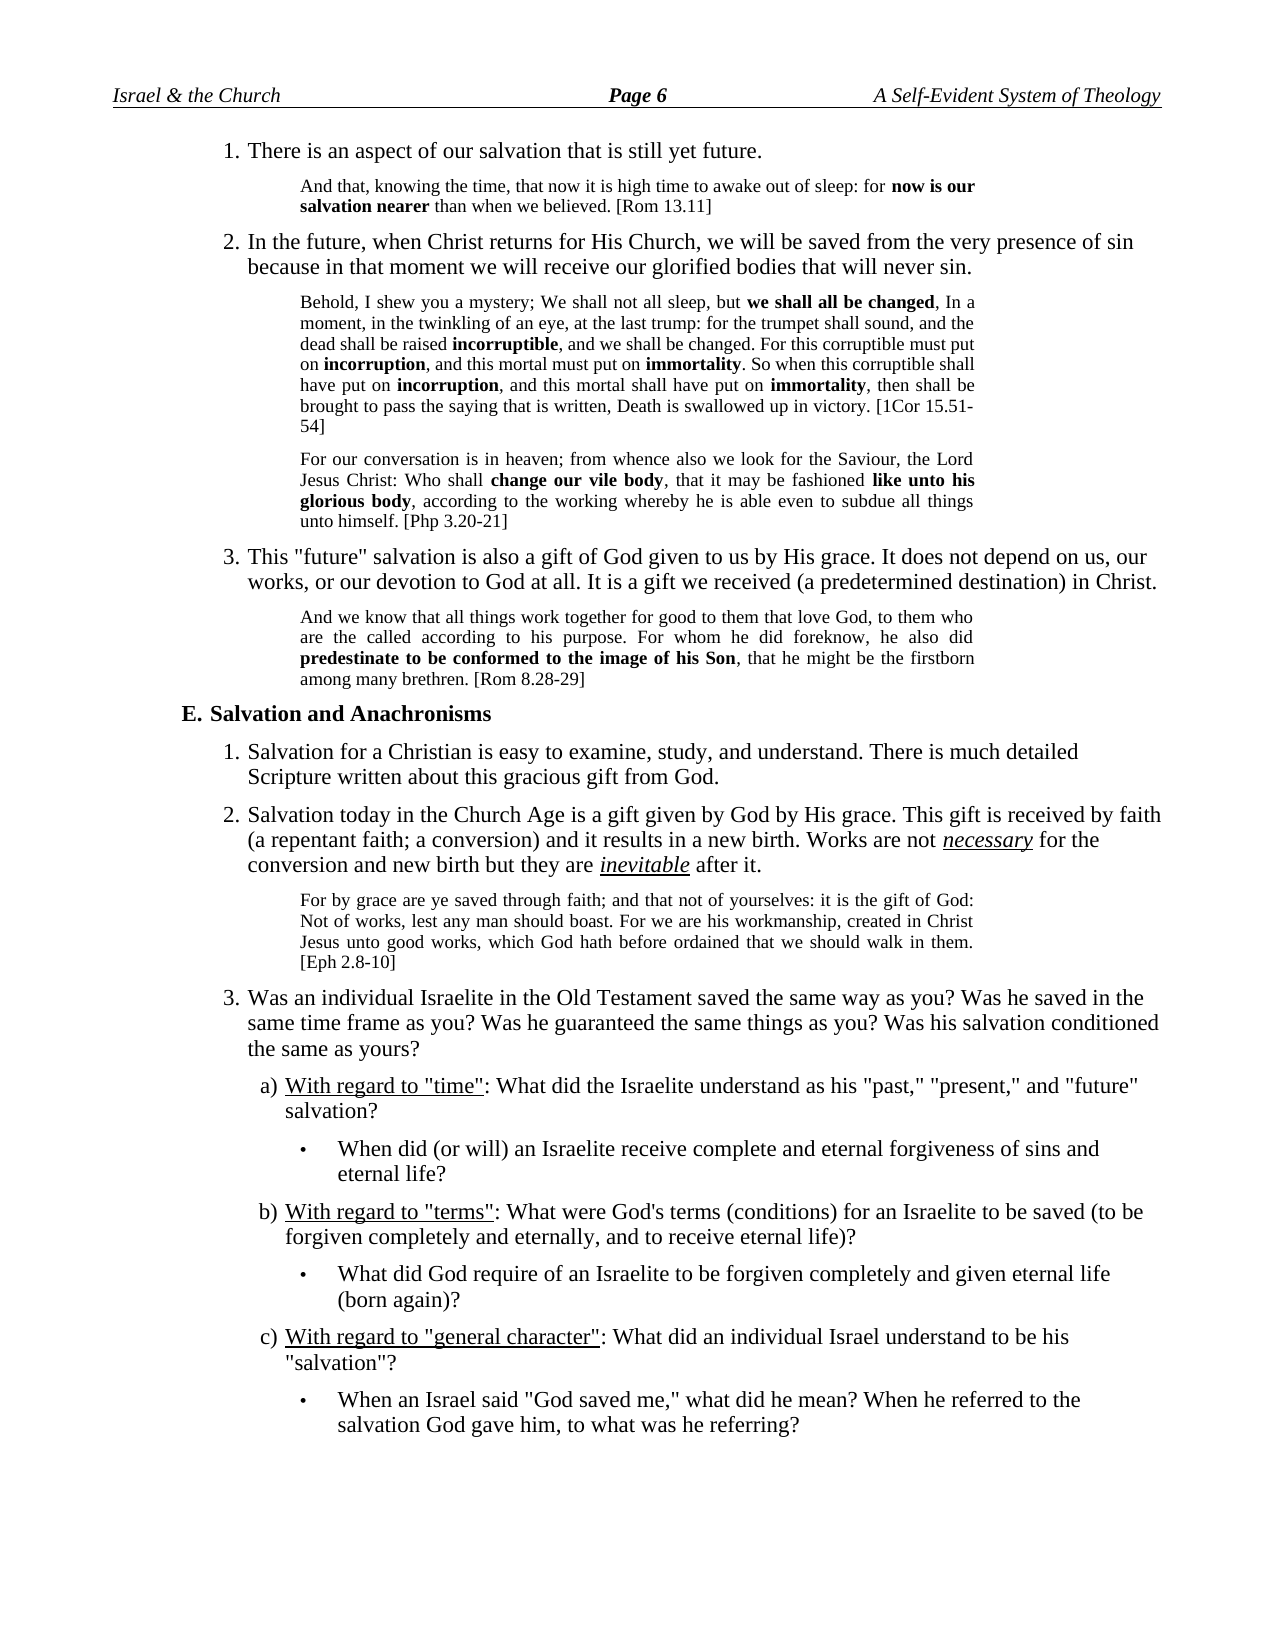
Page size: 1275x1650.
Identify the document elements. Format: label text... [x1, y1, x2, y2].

text For by grace are ye saved through faith; and that not of yourselves: it is the gift of God: Not of works, lest any man should boast. For we are his workmanship, created in Christ Jesus unto good works, which God hath before ordained that we should walk in them. [Eph 2.8-10] [300, 890, 975, 973]
list Salvation and Anachronisms [150, 701, 1162, 727]
list Was an individual Israelite in the Old Testament saved the same way as you? Was he saved in the same time frame as you? Was he guaranteed the same things as you? Was his salvation conditioned the same as yours? [187, 985, 1162, 1061]
list When did (or will) an Israelite receive complete and eternal forgiveness of sins and eternal life? [300, 1136, 1162, 1187]
list In the future, when Christ returns for His Church, we will be saved from the very presence of sin because in that moment we will receive our glorified bodies that will never sin. [187, 229, 1162, 280]
list There is an aspect of our salvation that is still yet future. [187, 138, 1162, 163]
list Salvation today in the Church Age is a gift given by God by His grace. This gift is received by faith (a repentant faith; a conversion) and it results in a new birth. Works are not necessary for the conversion and new birth but they are inevitable after it. [187, 802, 1162, 878]
list What did God require of an Israelite to be forgiven completely and given eternal life (born again)? [300, 1261, 1162, 1312]
list This "future" salvation is also a gift of God given to us by His grace. It does not depend on us, our works, or our devotion to God at all. It is a gift we received (a predetermined destination) in Christ. [187, 544, 1162, 594]
text And we know that all things work together for good to them that love God, to them who are the called according to his purpose. For whom he did foreknow, he also did predestinate to be conformed to the image of his Son, that he might be the firstborn among many brethren. [Rom 8.28-29] [300, 607, 975, 689]
list With regard to "terms": What were God's terms (conditions) for an Israelite to be saved (to be forgiven completely and eternally, and to receive eternal life)? [225, 1199, 1162, 1249]
list When an Israel said "God saved me," what did he mean? When he referred to the salvation God gave him, to what was he referring? [300, 1387, 1162, 1438]
list With regard to "general character": What did an individual Israel understand to be his "salvation"? [225, 1324, 1162, 1375]
text And that, knowing the time, that now it is high time to awake out of sleep: for now is our salvation nearer than when we believed. [Rom 13.11] [300, 176, 975, 217]
text For our conversation is in heaven; from whence also we look for the Saviour, the Lord Jesus Christ: Who shall change our vile body, that it may be fashioned like unto his glorious body, according to the working whereby he is able even to subdue all things unto himself. [Php 3.20-21] [300, 449, 975, 532]
list With regard to "time": What did the Israelite understand as his "past," "present," and "future" salvation? [225, 1073, 1162, 1124]
list Salvation for a Christian is easy to examine, study, and understand. There is much detailed Scripture written about this gracious gift from God. [187, 739, 1162, 790]
text Behold, I shew you a mystery; We shall not all sleep, but we shall all be changed, In a moment, in the twinkling of an eye, at the last trump: for the trumpet shall sound, and the dead shall be raised incorruptible, and we shall be changed. For this corruptible must put on incorruption, and this mortal must put on immortality. So when this corruptible shall have put on incorruption, and this mortal shall have put on immortality, then shall be brought to pass the saying that is written, Death is swallowed up in victory. [1Cor 15.51-54] [300, 292, 975, 437]
